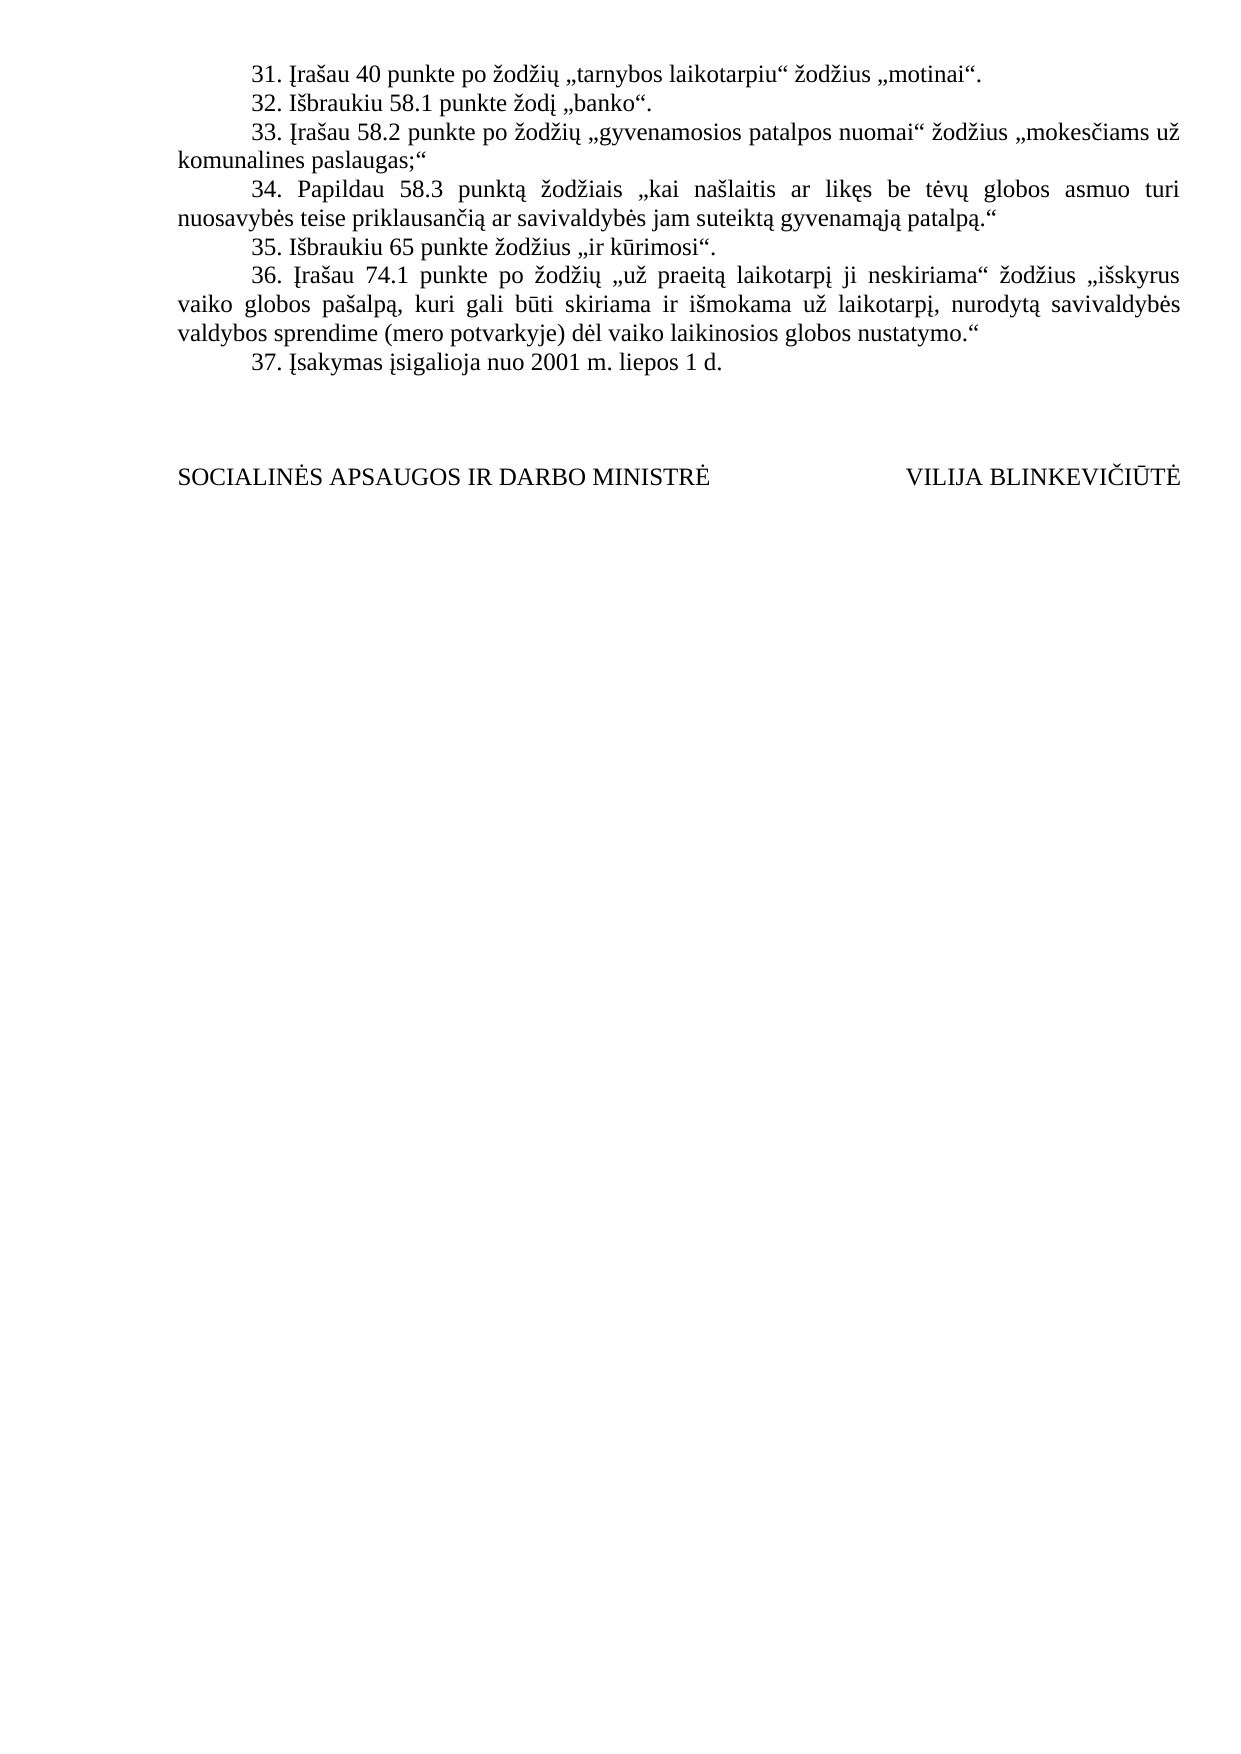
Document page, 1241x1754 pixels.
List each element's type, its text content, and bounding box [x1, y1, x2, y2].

text SOCIALINĖS APSAUGOS IR DARBO Ministrė Vilija Blinkevičiūtė [177, 462, 1181, 490]
text 37. Įsakymas įsigalioja nuo 2001 m. liepos 1 d. [177, 347, 1181, 375]
text 34. Papildau 58.3 punktą žodžiais „kai našlaitis ar likęs be tėvų globos asmuo turi nuosavybės teise priklausančią ar savivaldybės jam suteiktą gyvenamąją patalpą.“ [177, 174, 1181, 232]
text 31. Įrašau 40 punkte po žodžių „tarnybos laikotarpiu“ žodžius „motinai“. [177, 59, 1181, 88]
text 32. Išbraukiu 58.1 punkte žodį „banko“. [177, 88, 1181, 117]
text 35. Išbraukiu 65 punkte žodžius „ir kūrimosi“. [177, 232, 1181, 260]
text 33. Įrašau 58.2 punkte po žodžių „gyvenamosios patalpos nuomai“ žodžius „mokesčiams už komunalines paslaugas;“ [177, 117, 1181, 174]
text 36. Įrašau 74.1 punkte po žodžių „už praeitą laikotarpį ji neskiriama“ žodžius „išskyrus vaiko globos pašalpą, kuri gali būti skiriama ir išmokama už laikotarpį, nurodytą savivaldybės valdybos sprendime (mero potvarkyje) dėl vaiko laikinosios globos nustatymo.“ [177, 260, 1181, 347]
